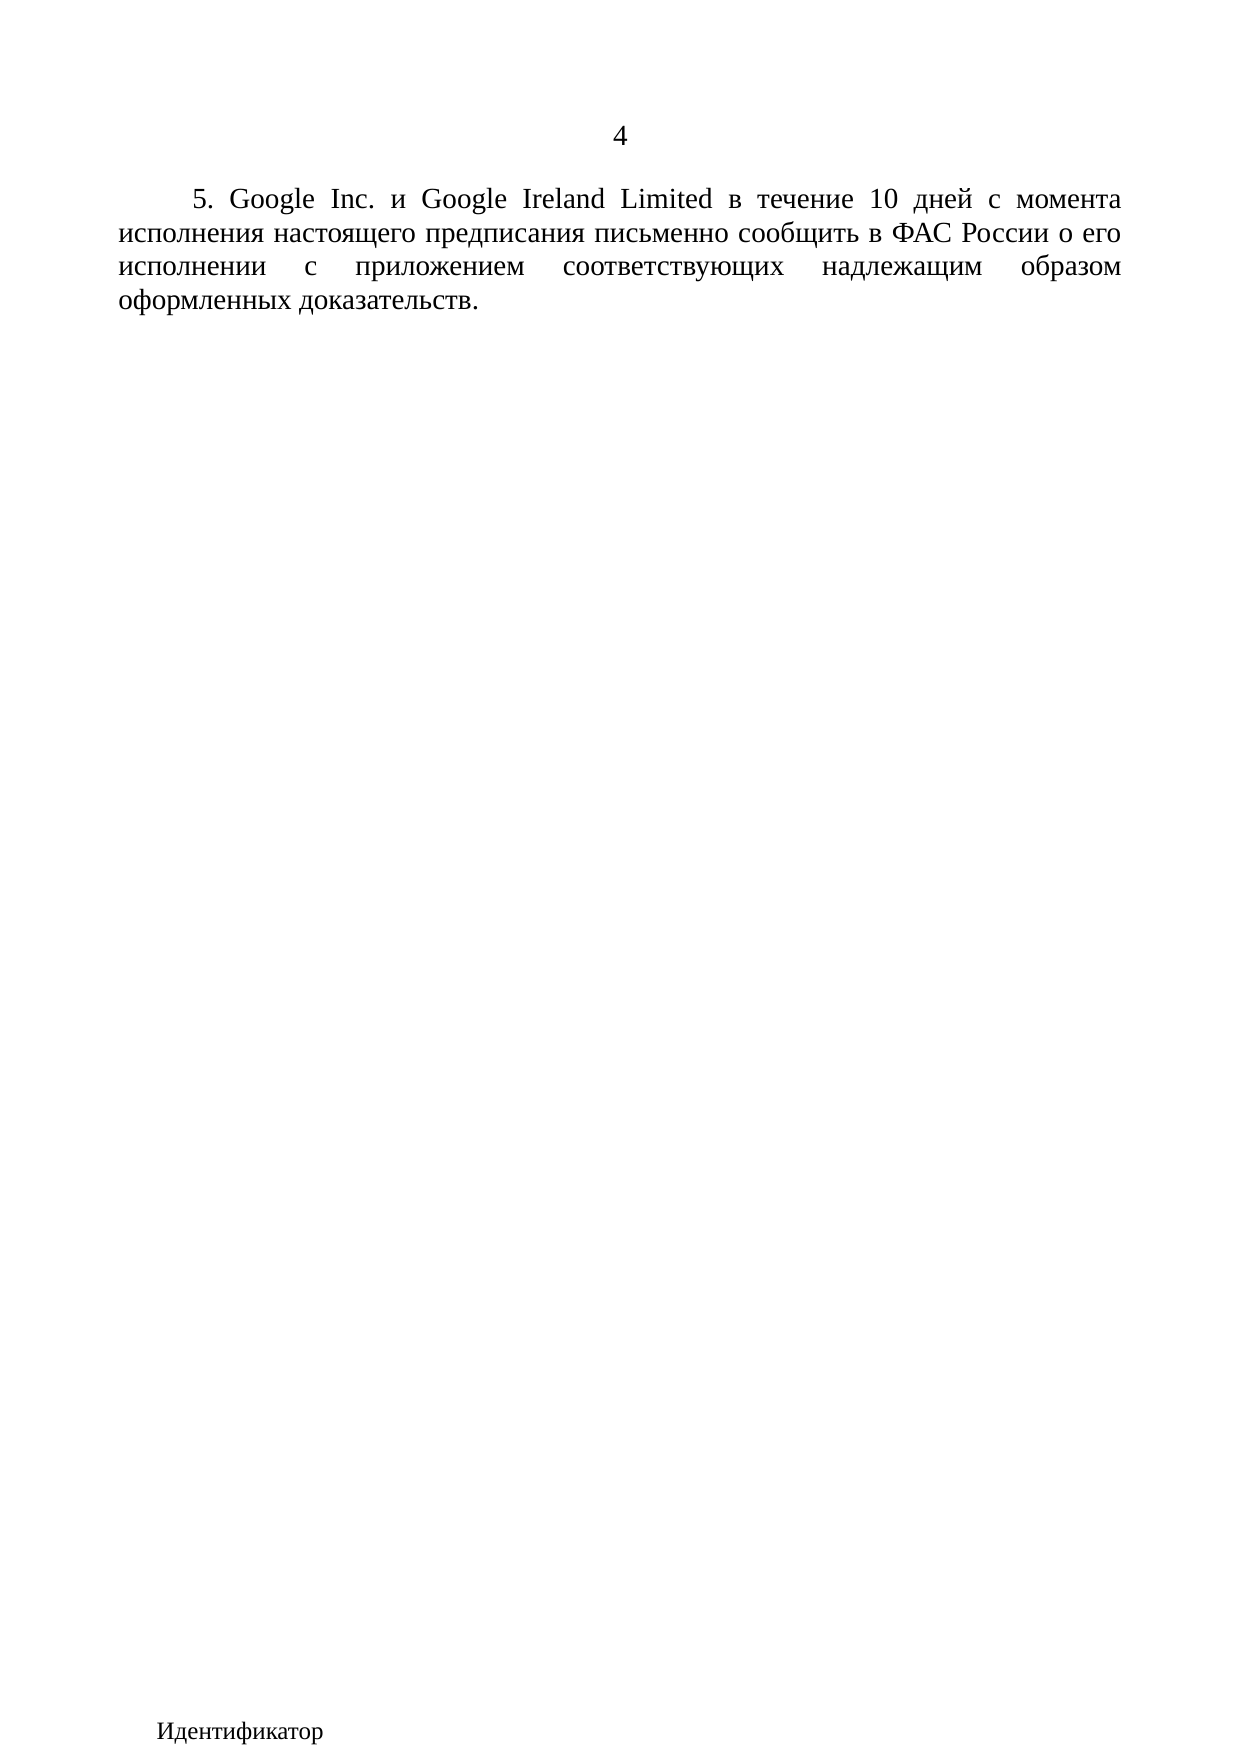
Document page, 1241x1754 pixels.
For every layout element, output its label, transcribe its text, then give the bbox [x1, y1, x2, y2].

text 5. Google Inc. и Google Ireland Limited в течение 10 дней с момента исполнения настоящего предписания письменно сообщить в ФАС России о его исполнении с приложением соответствующих надлежащим образом оформленных доказательств. [118, 181, 1122, 315]
